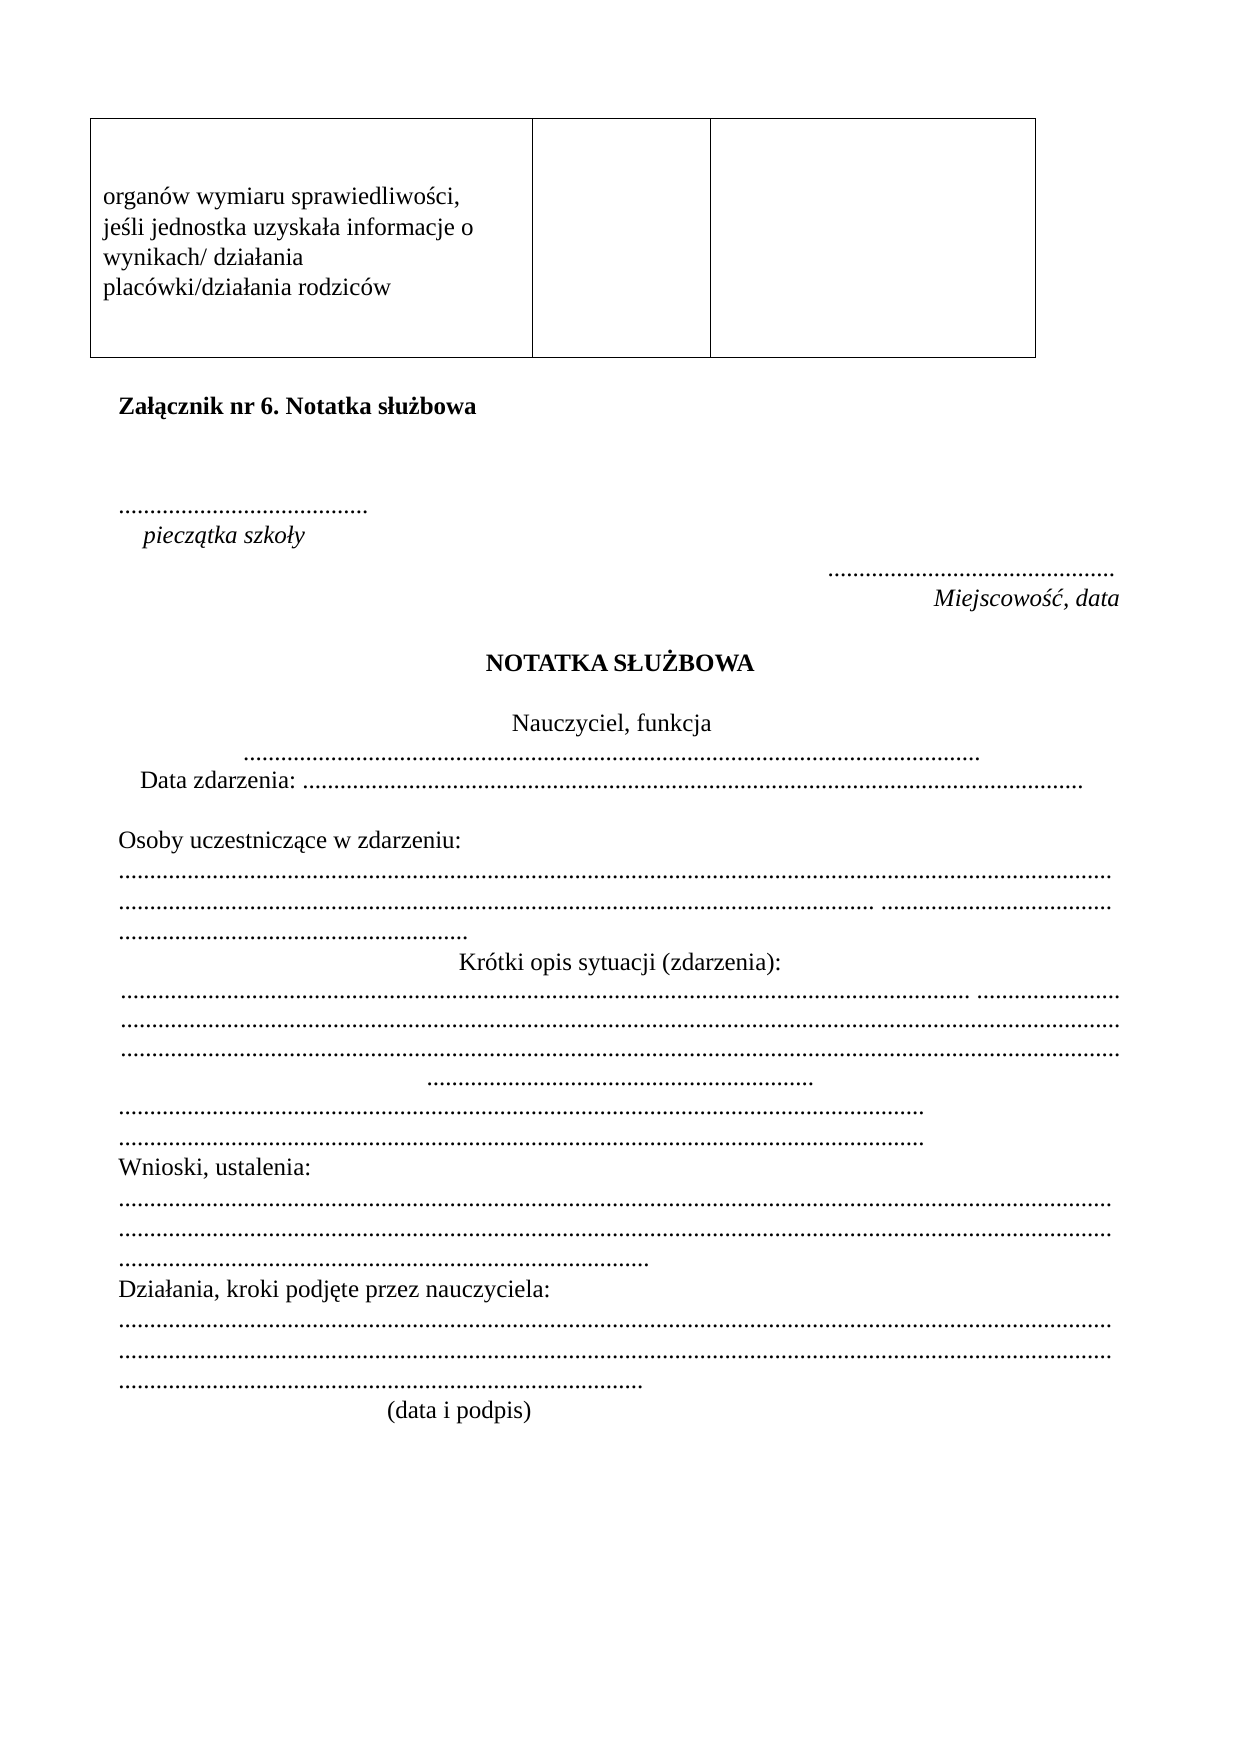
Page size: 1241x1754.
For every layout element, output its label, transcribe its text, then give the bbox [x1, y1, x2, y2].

text Osoby uczestniczące w zdarzeniu: [118, 825, 1115, 854]
text ................................................................................................................................. [118, 1122, 1115, 1151]
text Nauczyciel, funkcja [118, 708, 1105, 736]
text (data i podpis) [118, 1396, 1122, 1424]
text Działania, kroki podjęte przez nauczyciela: [118, 1274, 1115, 1303]
text ................................................................................................................................. [118, 1091, 1115, 1120]
table_cell organów wymiaru sprawiedliwości, jeśli jednostka uzyskała informacje o wynikach/ działania placówki/działania rodziców [91, 119, 532, 357]
text pieczątka szkoły [118, 520, 1122, 549]
table_cell [533, 119, 710, 357]
text Wnioski, ustalenia: [118, 1152, 1115, 1181]
text ........................................................................................................................................ ..................................................................................................................................................................................................................................................................................................................................................................................................................... [118, 976, 1122, 1091]
text ........................................................................................................................................................................................................................................................................................ ............................................................................................. [118, 855, 1115, 945]
text Krótki opis sytuacji (zdarzenia): [118, 947, 1122, 975]
text .............................................. [118, 553, 1115, 581]
text ...................................................................................................................... [118, 737, 1105, 765]
text Załącznik nr 6. Notatka służbowa [118, 391, 1122, 419]
text NOTATKA SŁUŻBOWA [118, 648, 1122, 677]
text Data zdarzenia: ............................................................................................................................. [118, 766, 1105, 794]
text Miejscowość, data [118, 583, 1122, 612]
text ........................................ [118, 490, 1115, 518]
table_cell [711, 119, 1035, 357]
text .................................................................................................................................................................................................................................................................................................................................................................................................................. [118, 1304, 1115, 1394]
text ................................................................................................................................................................................................................................................................................................................................................................................................................... [118, 1183, 1115, 1272]
